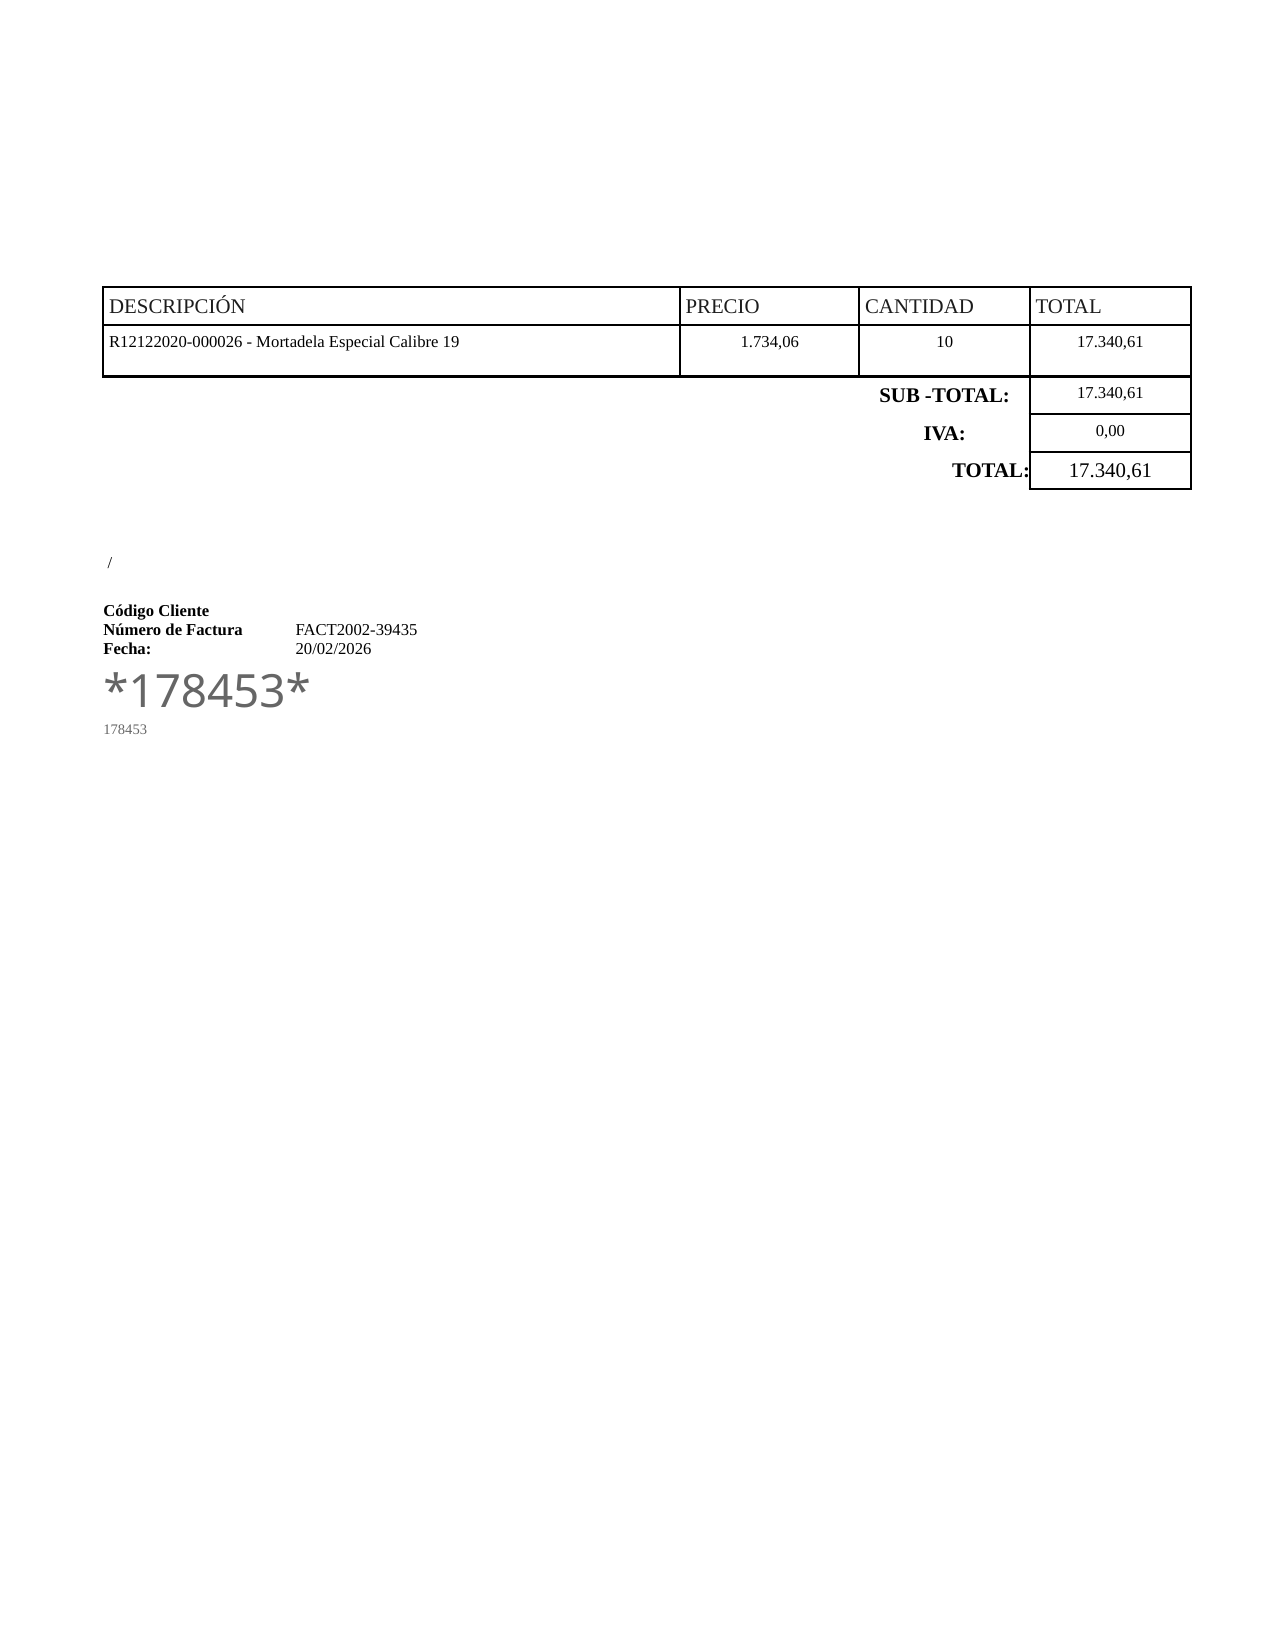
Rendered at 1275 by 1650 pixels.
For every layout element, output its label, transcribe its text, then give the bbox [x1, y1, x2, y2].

table_cell 1.734,06 [681, 326, 858, 375]
table_cell 10 [860, 326, 1029, 375]
table_header PRECIO [681, 288, 858, 323]
table_cell 17.340,61 [1031, 453, 1190, 488]
table_header [103, 490, 858, 514]
table_cell Número de Factura [103, 620, 295, 639]
table_header TOTAL [1031, 288, 1190, 323]
table_header DESCRIPCIÓN [104, 288, 679, 323]
text 178453 [103, 721, 1137, 737]
table_cell [103, 534, 858, 553]
table_cell [103, 514, 858, 533]
table_cell 17.340,61 [1031, 378, 1190, 413]
table_header [295, 601, 517, 620]
table_cell [103, 378, 859, 488]
table_cell 0,00 [1031, 415, 1190, 451]
table_cell R12122020-000026 - Mortadela Especial Calibre 19 [104, 326, 679, 375]
table_cell Fecha: [103, 639, 295, 658]
text *178453* [103, 658, 1137, 721]
table_cell TOTAL: [859, 451, 1029, 488]
table_cell / [103, 553, 858, 572]
table_cell IVA: [859, 413, 1029, 451]
table_cell SUB -TOTAL: [859, 378, 1029, 413]
table_header CANTIDAD [860, 288, 1029, 323]
table_cell FACT2002-39435 [295, 620, 517, 639]
table_cell 17.340,61 [1031, 326, 1190, 375]
table_cell 20/02/2026 [295, 639, 517, 658]
table_header Código Cliente [103, 601, 295, 620]
